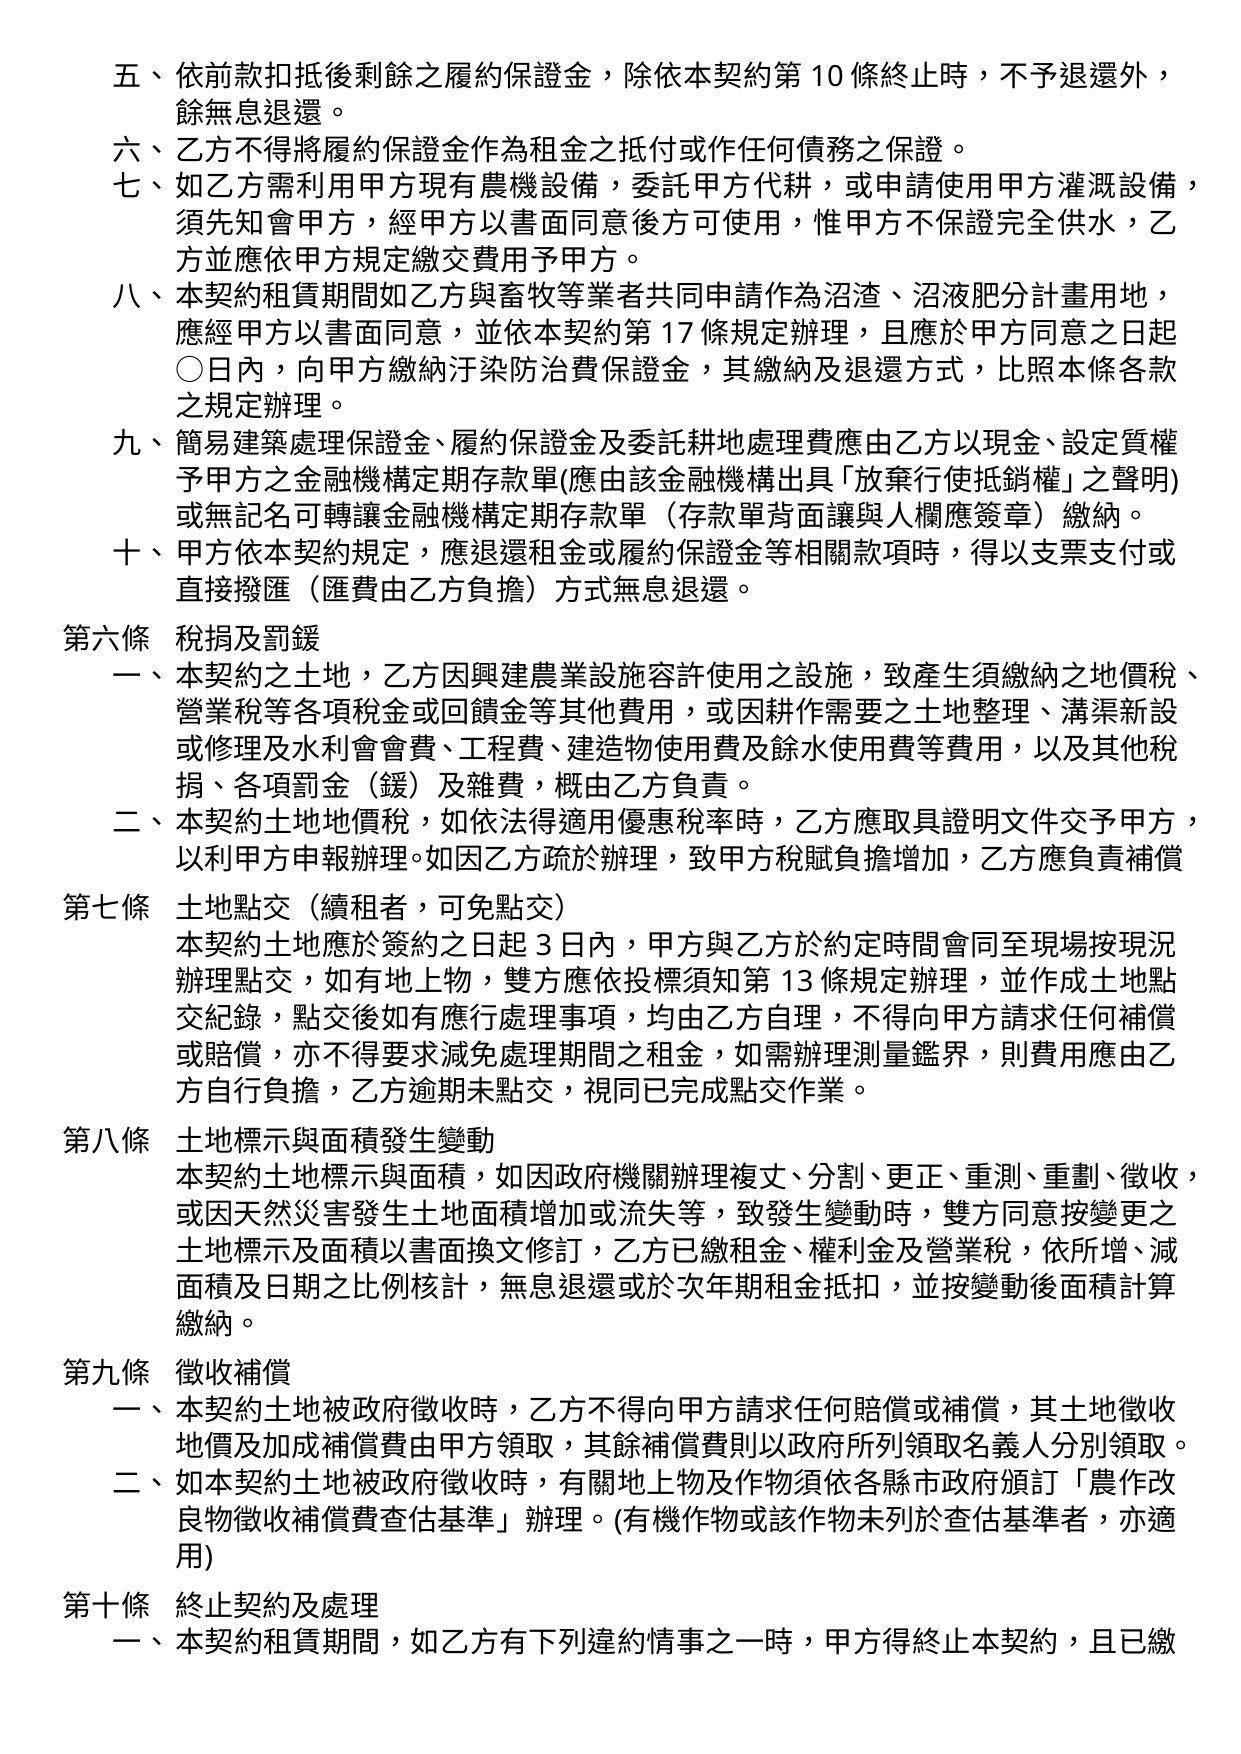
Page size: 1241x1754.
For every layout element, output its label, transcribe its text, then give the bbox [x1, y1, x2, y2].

list 徵收補償 [62, 1354, 1179, 1391]
list 土地點交（續租者，可免點交） [62, 889, 1179, 926]
list 本契約土地被政府徵收時，乙方不得向甲方請求任何賠償或補償，其土地徵收地價及加成補償費由甲方領取，其餘補償費則以政府所列領取名義人分別領取。 [112, 1391, 1179, 1464]
list 終止契約及處理 [62, 1587, 1179, 1623]
list 甲方依本契約規定，應退還租金或履約保證金等相關款項時，得以支票支付或直接撥匯（匯費由乙方負擔）方式無息退還。 [112, 534, 1179, 607]
list 簡易建築處理保證金、履約保證金及委託耕地處理費應由乙方以現金、設定質權予甲方之金融機構定期存款單(應由該金融機構出具「放棄行使抵銷權」之聲明)或無記名可轉讓金融機構定期存款單（存款單背面讓與人欄應簽章）繳納。 [112, 424, 1179, 534]
list 本契約租賃期間如乙方與畜牧等業者共同申請作為沼渣、沼液肥分計畫用地，應經甲方以書面同意，並依本契約第17條規定辦理，且應於甲方同意之日起○日內，向甲方繳納汙染防治費保證金，其繳納及退還方式，比照本條各款之規定辦理。 [112, 277, 1179, 424]
list 稅捐及罰鍰 [62, 620, 1179, 657]
text 本契約土地標示與面積，如因政府機關辦理複丈、分割、更正、重測、重劃、徵收，或因天然災害發生土地面積增加或流失等，致發生變動時，雙方同意按變更之土地標示及面積以書面換文修訂，乙方已繳租金、權利金及營業稅，依所增、減面積及日期之比例核計，無息退還或於次年期租金抵扣，並按變動後面積計算繳納。 [175, 1158, 1179, 1342]
list 土地標示與面積發生變動 [62, 1122, 1179, 1158]
text 本契約土地應於簽約之日起3日內，甲方與乙方於約定時間會同至現場按現況辦理點交，如有地上物，雙方應依投標須知第13條規定辦理，並作成土地點交紀錄，點交後如有應行處理事項，均由乙方自理，不得向甲方請求任何補償或賠償，亦不得要求減免處理期間之租金，如需辦理測量鑑界，則費用應由乙方自行負擔，乙方逾期未點交，視同已完成點交作業。 [175, 926, 1179, 1109]
list 乙方不得將履約保證金作為租金之抵付或作任何債務之保證。 [112, 131, 1179, 167]
list 依前款扣抵後剩餘之履約保證金，除依本契約第10條終止時，不予退還外，餘無息退還。 [112, 57, 1179, 131]
list 本契約租賃期間，如乙方有下列違約情事之一時，甲方得終止本契約，且已繳 [112, 1623, 1179, 1660]
list 如本契約土地被政府徵收時，有關地上物及作物須依各縣市政府頒訂「農作改良物徵收補償費查估基準」辦理。(有機作物或該作物未列於查估基準者，亦適用) [112, 1464, 1179, 1574]
list 本契約之土地，乙方因興建農業設施容許使用之設施，致產生須繳納之地價稅、營業稅等各項稅金或回饋金等其他費用，或因耕作需要之土地整理、溝渠新設或修理及水利會會費、工程費、建造物使用費及餘水使用費等費用，以及其他稅捐、各項罰金（鍰）及雜費，概由乙方負責。 [112, 657, 1179, 803]
list 如乙方需利用甲方現有農機設備，委託甲方代耕，或申請使用甲方灌溉設備，須先知會甲方，經甲方以書面同意後方可使用，惟甲方不保證完全供水，乙方並應依甲方規定繳交費用予甲方。 [112, 167, 1179, 277]
list 本契約土地地價稅，如依法得適用優惠稅率時，乙方應取具證明文件交予甲方，以利甲方申報辦理。如因乙方疏於辦理，致甲方稅賦負擔增加，乙方應負責補償。 [112, 803, 1179, 877]
